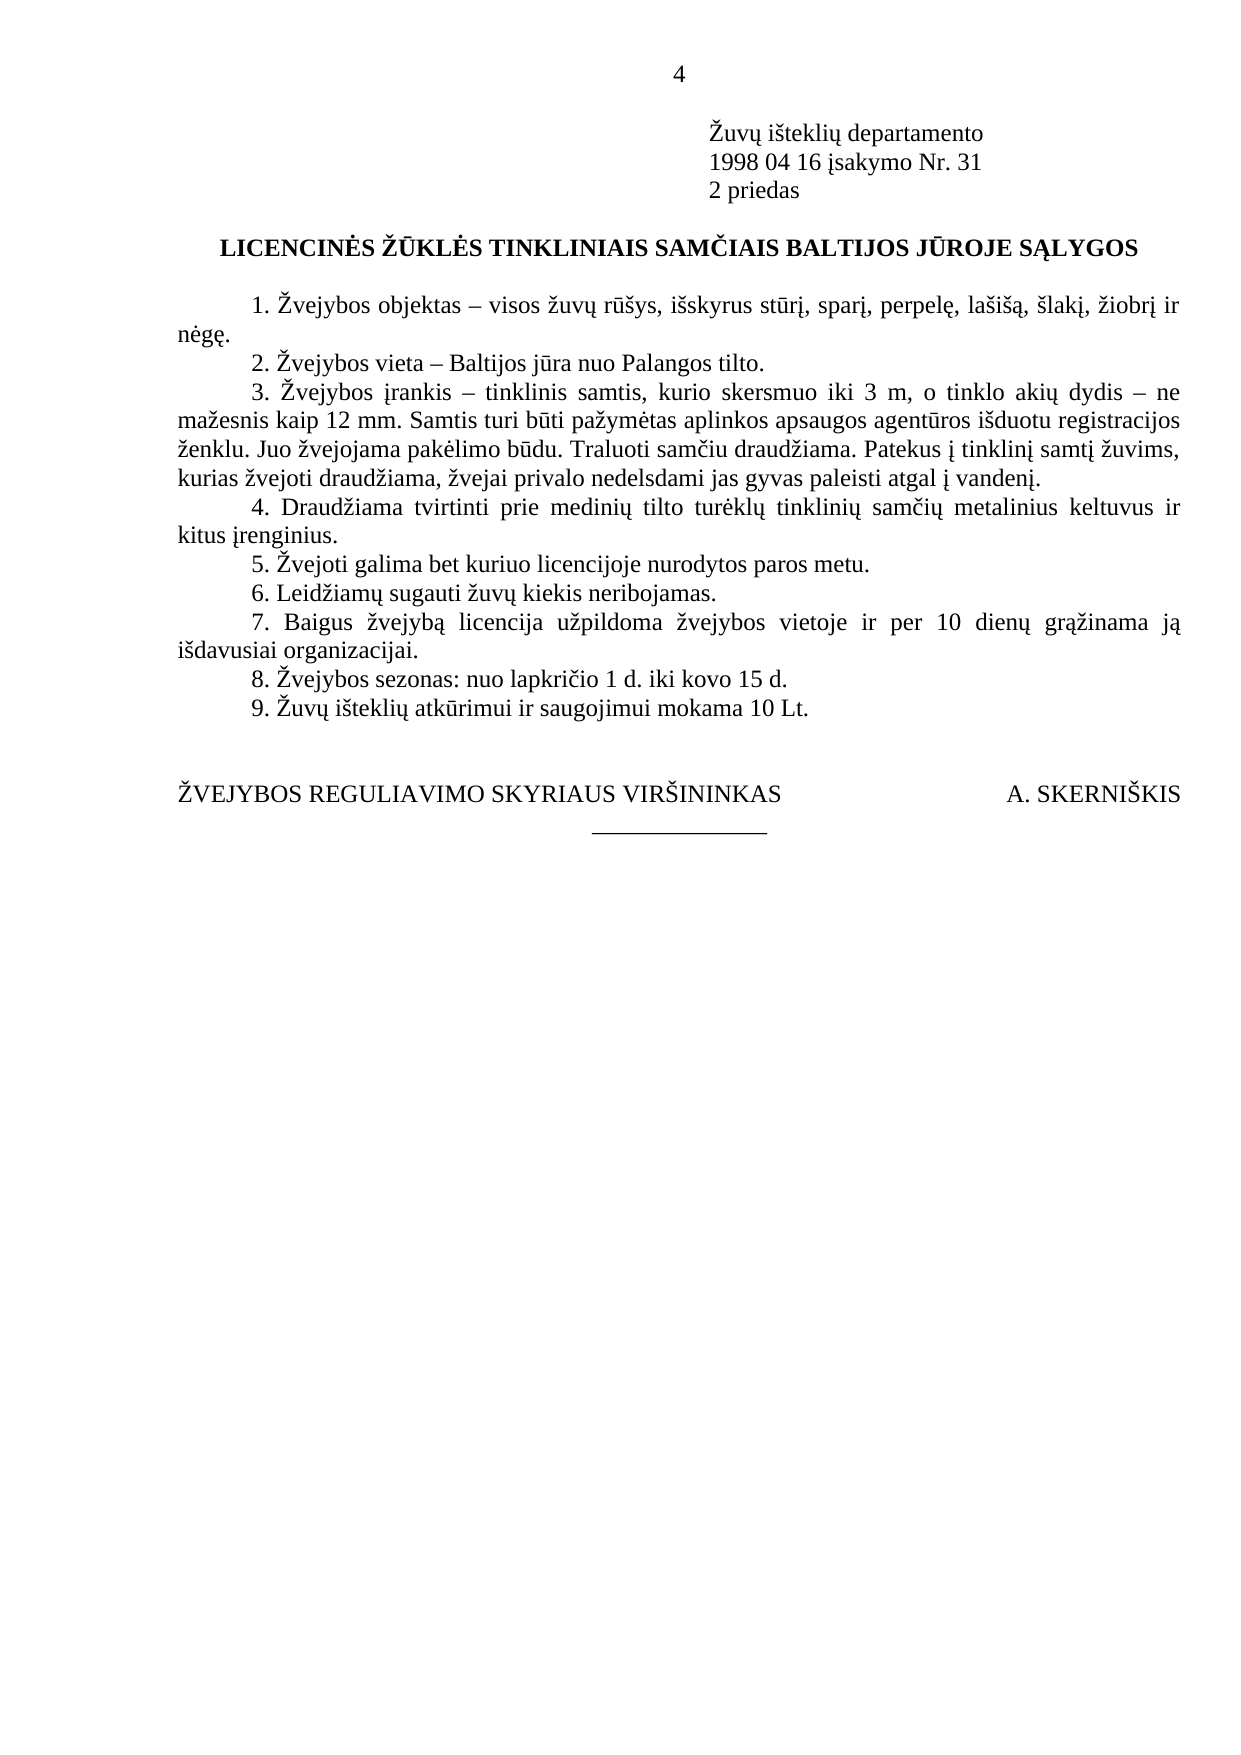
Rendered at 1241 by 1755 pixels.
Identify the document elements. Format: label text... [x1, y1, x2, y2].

text 2 priedas [177, 176, 1181, 204]
text Žuvų išteklių departamento [709, 118, 1181, 147]
text 9. Žuvų išteklių atkūrimui ir saugojimui mokama 10 Lt. [177, 693, 1181, 722]
text 1. Žvejybos objektas – visos žuvų rūšys, išskyrus stūrį, sparį, perpelę, lašišą, šlakį, žiobrį ir nėgę. [177, 291, 1181, 348]
text 8. Žvejybos sezonas: nuo lapkričio 1 d. iki kovo 15 d. [177, 664, 1181, 693]
text 1998 04 16 įsakymo Nr. 31 [177, 147, 1181, 176]
text Licencinės žūklės tinkliniais samčiais Baltijos jūroje sąlygos [177, 233, 1181, 262]
text 7. Baigus žvejybą licencija užpildoma žvejybos vietoje ir per 10 dienų grąžinama ją išdavusiai organizacijai. [177, 607, 1181, 664]
text 5. Žvejoti galima bet kuriuo licencijoje nurodytos paros metu. [177, 549, 1181, 578]
text 4. Draudžiama tvirtinti prie medinių tilto turėklų tinklinių samčių metalinius keltuvus ir kitus įrenginius. [177, 492, 1181, 549]
text ______________ [177, 808, 1181, 837]
text 2. Žvejybos vieta – Baltijos jūra nuo Palangos tilto. [177, 348, 1181, 377]
text 6. Leidžiamų sugauti žuvų kiekis neribojamas. [177, 578, 1181, 607]
text ŽVEJYBOS REGULIAVIMO SKYRIAUS VIRŠININKAS A. SKERNIŠKIS [177, 779, 1181, 808]
text 3. Žvejybos įrankis – tinklinis samtis, kurio skersmuo iki 3 m, o tinklo akių dydis – ne mažesnis kaip 12 mm. Samtis turi būti pažymėtas aplinkos apsaugos agentūros išduotu registracijos ženklu. Juo žvejojama pakėlimo būdu. Traluoti samčiu draudžiama. Patekus į tinklinį samtį žuvims, kurias žvejoti draudžiama, žvejai privalo nedelsdami jas gyvas paleisti atgal į vandenį. [177, 377, 1181, 492]
